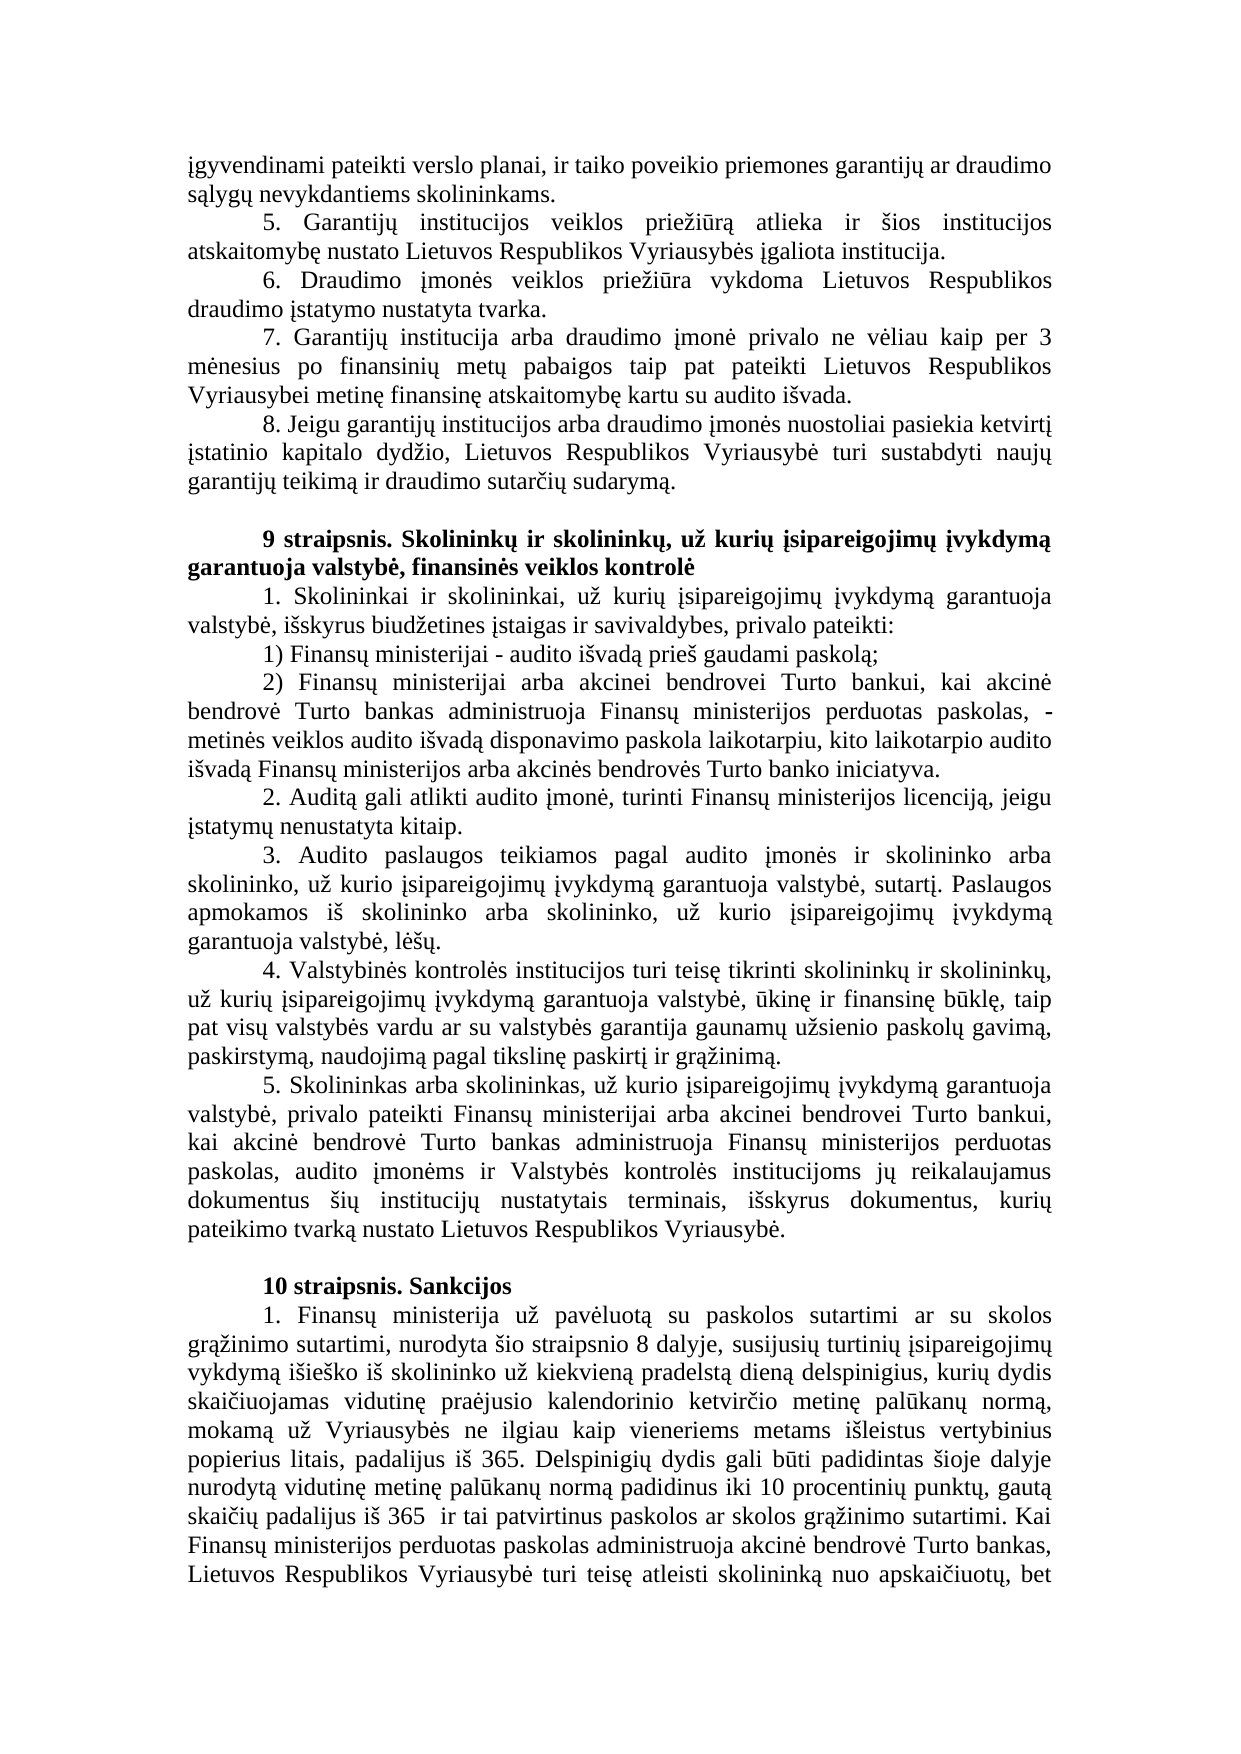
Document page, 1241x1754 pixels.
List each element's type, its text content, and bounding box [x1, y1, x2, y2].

text 2. Auditą gali atlikti audito įmonė, turinti Finansų ministerijos licenciją, jeigu įstatymų nenustatyta kitaip. [187, 782, 1053, 840]
text 1) Finansų ministerijai - audito išvadą prieš gaudami paskolą; [187, 639, 1053, 667]
text 2) Finansų ministerijai arba akcinei bendrovei Turto bankui, kai akcinė bendrovė Turto bankas administruoja Finansų ministerijos perduotas paskolas, - metinės veiklos audito išvadą disponavimo paskola laikotarpiu, kito laikotarpio audito išvadą Finansų ministerijos arba akcinės bendrovės Turto banko iniciatyva. [187, 667, 1053, 782]
text 6. Draudimo įmonės veiklos priežiūra vykdoma Lietuvos Respublikos draudimo įstatymo nustatyta tvarka. [187, 265, 1053, 322]
text 5. Garantijų institucijos veiklos priežiūrą atlieka ir šios institucijos atskaitomybę nustato Lietuvos Respublikos Vyriausybės įgaliota institucija. [187, 207, 1053, 265]
text įgyvendinami pateikti verslo planai, ir taiko poveikio priemones garantijų ar draudimo sąlygų nevykdantiems skolininkams. [187, 150, 1053, 207]
text 4. Valstybinės kontrolės institucijos turi teisę tikrinti skolininkų ir skolininkų, už kurių įsipareigojimų įvykdymą garantuoja valstybė, ūkinę ir finansinę būklę, taip pat visų valstybės vardu ar su valstybės garantija gaunamų užsienio paskolų gavimą, paskirstymą, naudojimą pagal tikslinę paskirtį ir grąžinimą. [187, 955, 1053, 1070]
text 1. Finansų ministerija už pavėluotą su paskolos sutartimi ar su skolos grąžinimo sutartimi, nurodyta šio straipsnio 8 dalyje, susijusių turtinių įsipareigojimų vykdymą išieško iš skolininko už kiekvieną pradelstą dieną delspinigius, kurių dydis skaičiuojamas vidutinę praėjusio kalendorinio ketvirčio metinę palūkanų normą, mokamą už Vyriausybės ne ilgiau kaip vieneriems metams išleistus vertybinius popierius litais, padalijus iš 365. Delspinigių dydis gali būti padidintas šioje dalyje nurodytą vidutinę metinę palūkanų normą padidinus iki 10 procentinių punktų, gautą skaičių padalijus iš 365 ir tai patvirtinus paskolos ar skolos grąžinimo sutartimi. Kai Finansų ministerijos perduotas paskolas administruoja akcinė bendrovė Turto bankas, Lietuvos Respublikos Vyriausybė turi teisę atleisti skolininką nuo apskaičiuotų, bet [187, 1300, 1053, 1587]
text 10 straipsnis. Sankcijos [187, 1271, 1053, 1300]
text 3. Audito paslaugos teikiamos pagal audito įmonės ir skolininko arba skolininko, už kurio įsipareigojimų įvykdymą garantuoja valstybė, sutartį. Paslaugos apmokamos iš skolininko arba skolininko, už kurio įsipareigojimų įvykdymą garantuoja valstybė, lėšų. [187, 840, 1053, 955]
text 9 straipsnis. Skolininkų ir skolininkų, už kurių įsipareigojimų įvykdymą garantuoja valstybė, finansinės veiklos kontrolė [187, 524, 1053, 581]
text 5. Skolininkas arba skolininkas, už kurio įsipareigojimų įvykdymą garantuoja valstybė, privalo pateikti Finansų ministerijai arba akcinei bendrovei Turto bankui, kai akcinė bendrovė Turto bankas administruoja Finansų ministerijos perduotas paskolas, audito įmonėms ir Valstybės kontrolės institucijoms jų reikalaujamus dokumentus šių institucijų nustatytais terminais, išskyrus dokumentus, kurių pateikimo tvarką nustato Lietuvos Respublikos Vyriausybė. [187, 1070, 1053, 1242]
text 8. Jeigu garantijų institucijos arba draudimo įmonės nuostoliai pasiekia ketvirtį įstatinio kapitalo dydžio, Lietuvos Respublikos Vyriausybė turi sustabdyti naujų garantijų teikimą ir draudimo sutarčių sudarymą. [187, 409, 1053, 495]
text 1. Skolininkai ir skolininkai, už kurių įsipareigojimų įvykdymą garantuoja valstybė, išskyrus biudžetines įstaigas ir savivaldybes, privalo pateikti: [187, 581, 1053, 639]
text 7. Garantijų institucija arba draudimo įmonė privalo ne vėliau kaip per 3 mėnesius po finansinių metų pabaigos taip pat pateikti Lietuvos Respublikos Vyriausybei metinę finansinę atskaitomybę kartu su audito išvada. [187, 322, 1053, 409]
